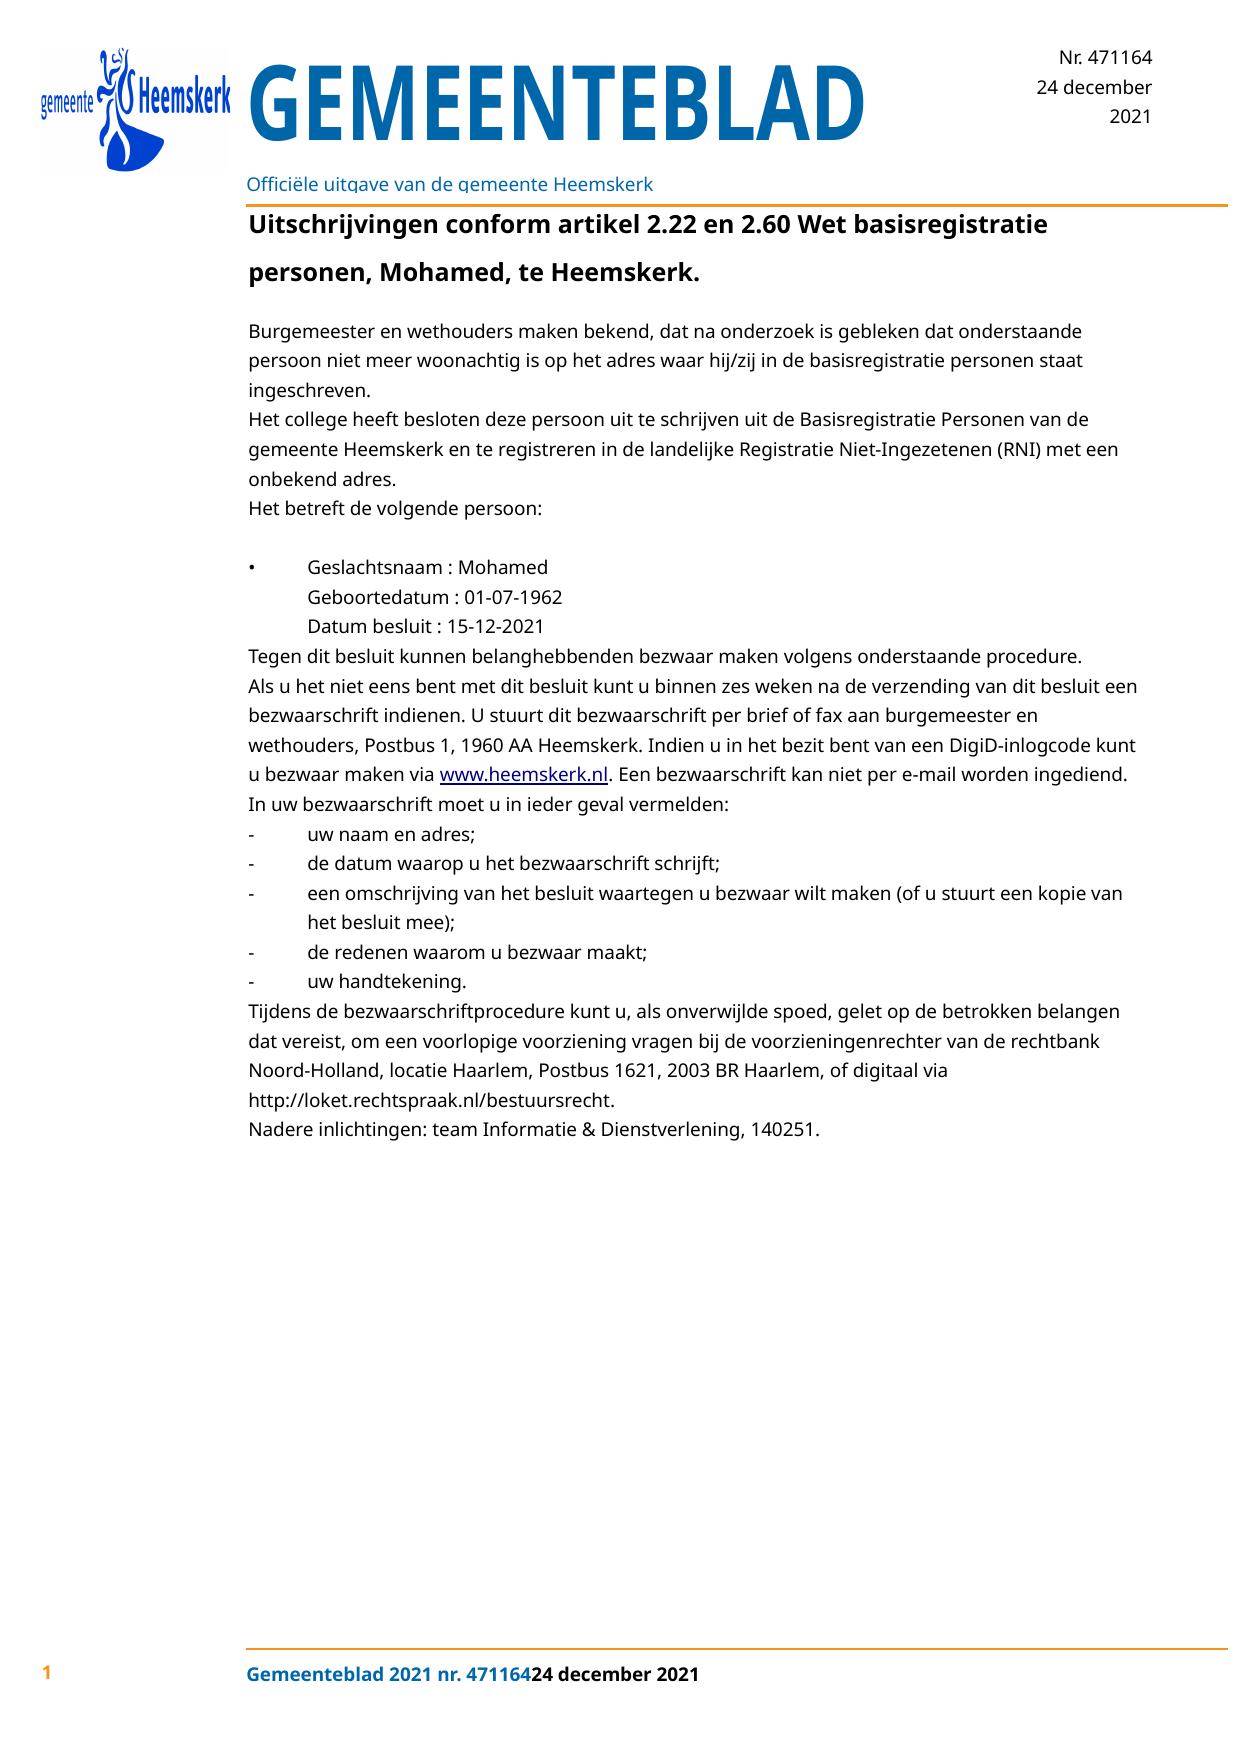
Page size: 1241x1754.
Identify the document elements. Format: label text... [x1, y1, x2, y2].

text Burgemeester en wethouders maken bekend, dat na onderzoek is gebleken dat onderstaande persoon niet meer woonachtig is op het adres waar hij/zij in de basisregistratie personen staat ingeschreven. [248, 318, 1152, 403]
text Tegen dit besluit kunnen belanghebbenden bezwaar maken volgens onderstaande procedure. [248, 643, 1152, 669]
text In uw bezwaarschrift moet u in ieder geval vermelden: [248, 791, 1152, 817]
text Het betreft de volgende persoon: [248, 495, 1152, 521]
text Als u het niet eens bent met dit besluit kunt u binnen zes weken na de verzending van dit besluit een bezwaarschrift indienen. U stuurt dit bezwaarschrift per brief of fax aan burgemeester en wethouders, Postbus 1, 1960 AA Heemskerk. Indien u in het bezit bent van een DigiD-inlogcode kunt u bezwaar maken via www.heemskerk.nl. Een bezwaarschrift kan niet per e-mail worden ingediend. [248, 673, 1152, 787]
text Uitschrijvingen conform artikel 2.22 en 2.60 Wet basisregistratie personen, Mohamed, te Heemskerk. [248, 207, 1152, 288]
list Datum besluit : 15-12-2021 [248, 614, 1152, 639]
list een omschrijving van het besluit waartegen u bezwaar wilt maken (of u stuurt een kopie van het besluit mee); [248, 880, 1152, 935]
text Nadere inlichtingen: team Informatie & Dienstverlening, 140251. [248, 1117, 1152, 1142]
list Geslachtsnaam : Mohamed [248, 554, 1152, 580]
text Het college heeft besloten deze persoon uit te schrijven uit de Basisregistratie Personen van de gemeente Heemskerk en te registreren in de landelijke Registratie Niet-Ingezetenen (RNI) met een onbekend adres. [248, 407, 1152, 492]
list uw naam en adres; [248, 821, 1152, 847]
list uw handtekening. [248, 969, 1152, 994]
list de redenen waarom u bezwaar maakt; [248, 939, 1152, 965]
text Tijdens de bezwaarschriftprocedure kunt u, als onverwijlde spoed, gelet op de betrokken belangen dat vereist, om een voorlopige voorziening vragen bij de voorzieningenrechter van de rechtbank Noord-Holland, locatie Haarlem, Postbus 1621, 2003 BR Haarlem, of digitaal via http://loket.rechtspraak.nl/bestuursrecht. [248, 998, 1152, 1113]
list de datum waarop u het bezwaarschrift schrijft; [248, 850, 1152, 876]
picture [41, 47, 231, 172]
list Geboortedatum : 01-07-1962 [248, 584, 1152, 610]
